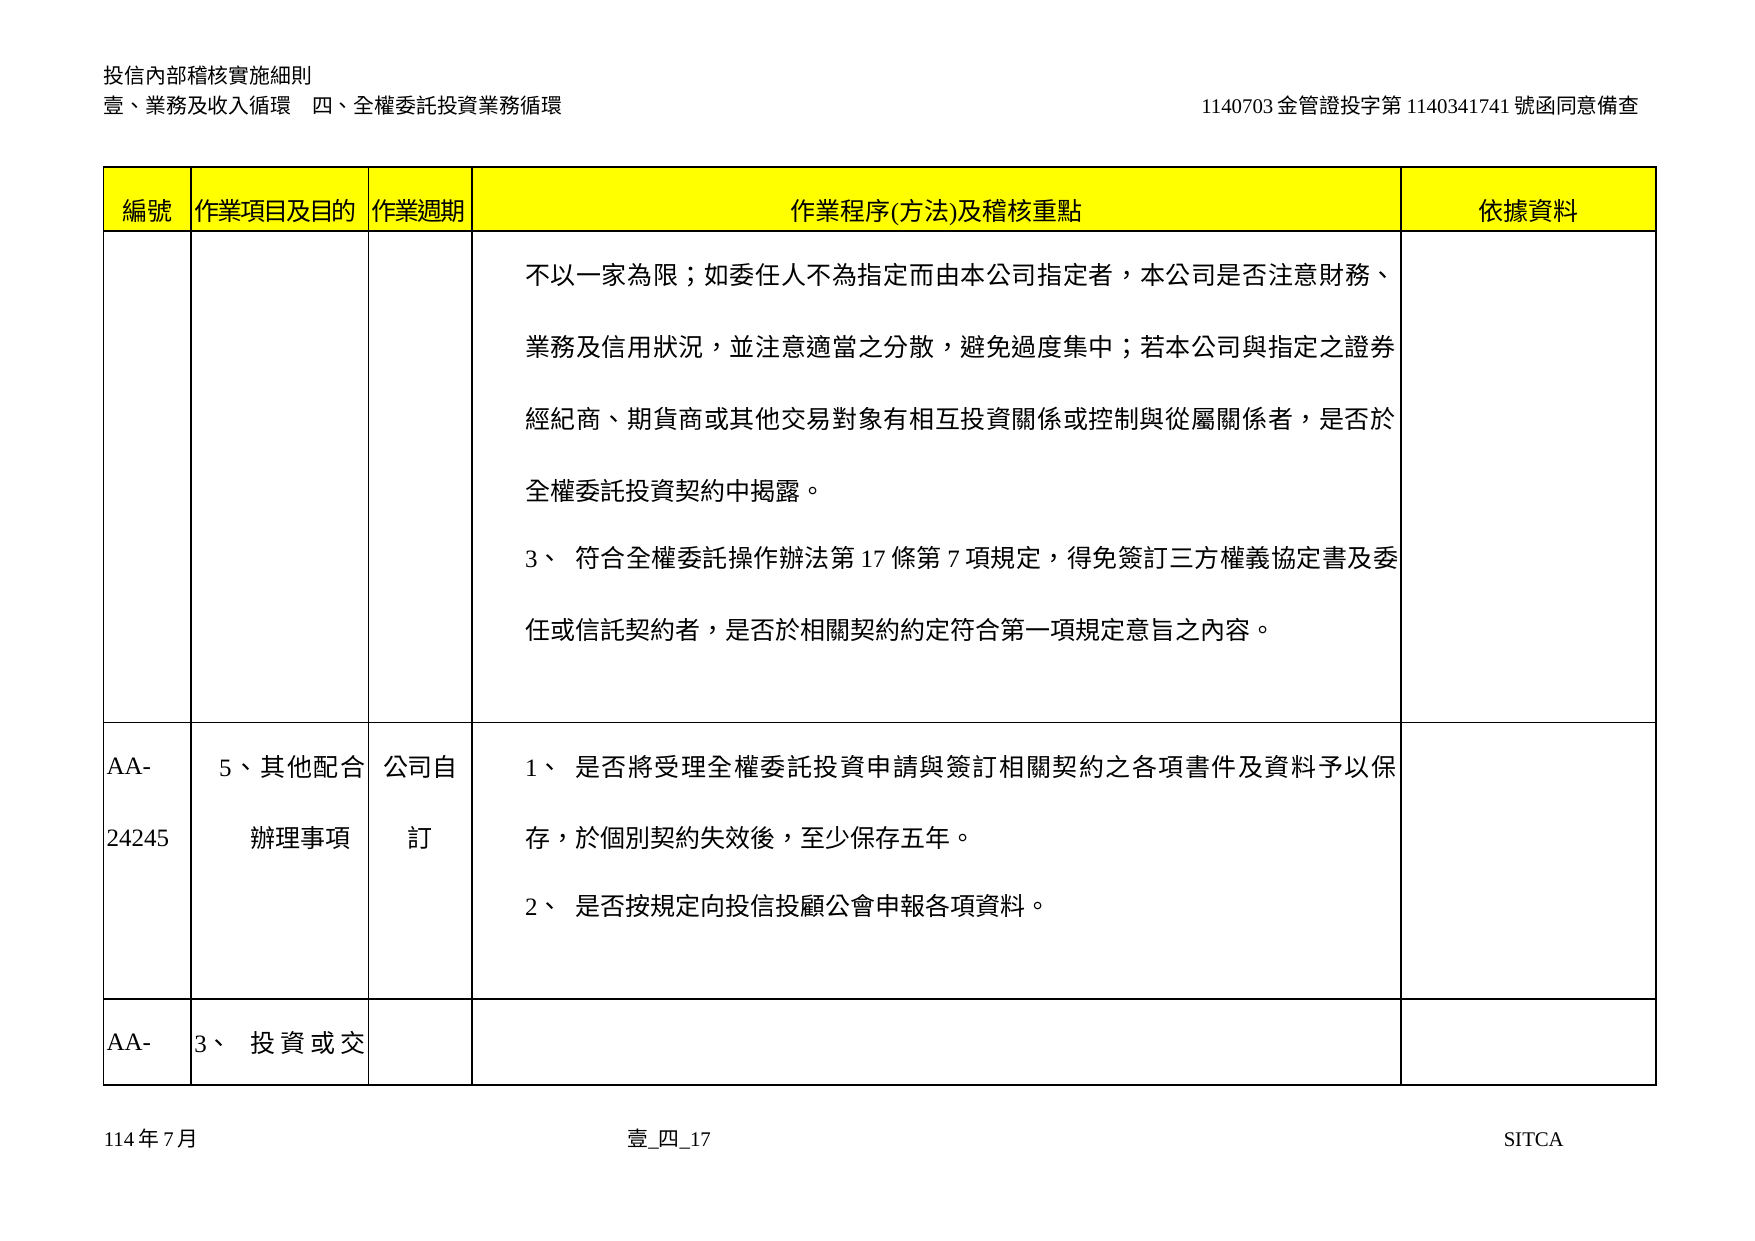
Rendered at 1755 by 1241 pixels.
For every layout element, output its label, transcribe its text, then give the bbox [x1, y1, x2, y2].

table_header 依據資料 [1402, 168, 1655, 230]
table_cell [473, 1000, 1400, 1084]
table_header 編號 [104, 168, 190, 230]
table_cell [1402, 1000, 1655, 1084]
table_cell 5、其他配合辦理事項 [192, 723, 368, 998]
table_cell 公司自訂 [369, 723, 471, 998]
table_cell [1402, 232, 1655, 722]
table_header 作業項目及目的 [192, 168, 368, 230]
table_cell 投資或交易決策 [192, 1000, 368, 1084]
table_cell [104, 232, 190, 722]
table_cell [369, 1000, 471, 1084]
table_cell [369, 232, 471, 722]
table_cell [192, 232, 368, 722]
table_cell [1402, 723, 1655, 998]
table_header 作業週期 [369, 168, 471, 230]
table_cell 不以一家為限；如委任人不為指定而由本公司指定者，本公司是否注意財務、業務及信用狀況，並注意適當之分散，避免過度集中；若本公司與指定之證券經紀商、期貨商或其他交易對象有相互投資關係或控制與從屬關係者，是否於全權委託投資契約中揭露。 符合全權委託操作辦法第17條第7項規定，得免簽訂三方權義協定書及委任或信託契約者，是否於相關契約約定符合第一項規定意旨之內容。 [473, 232, 1400, 722]
table_cell AA-24245 [104, 723, 190, 998]
table_cell 是否將受理全權委託投資申請與簽訂相關契約之各項書件及資料予以保存，於個別契約失效後，至少保存五年。 是否按規定向投信投顧公會申報各項資料。 [473, 723, 1400, 998]
table_cell AA- [104, 1000, 190, 1084]
table_header 作業程序(方法)及稽核重點 [473, 168, 1400, 230]
